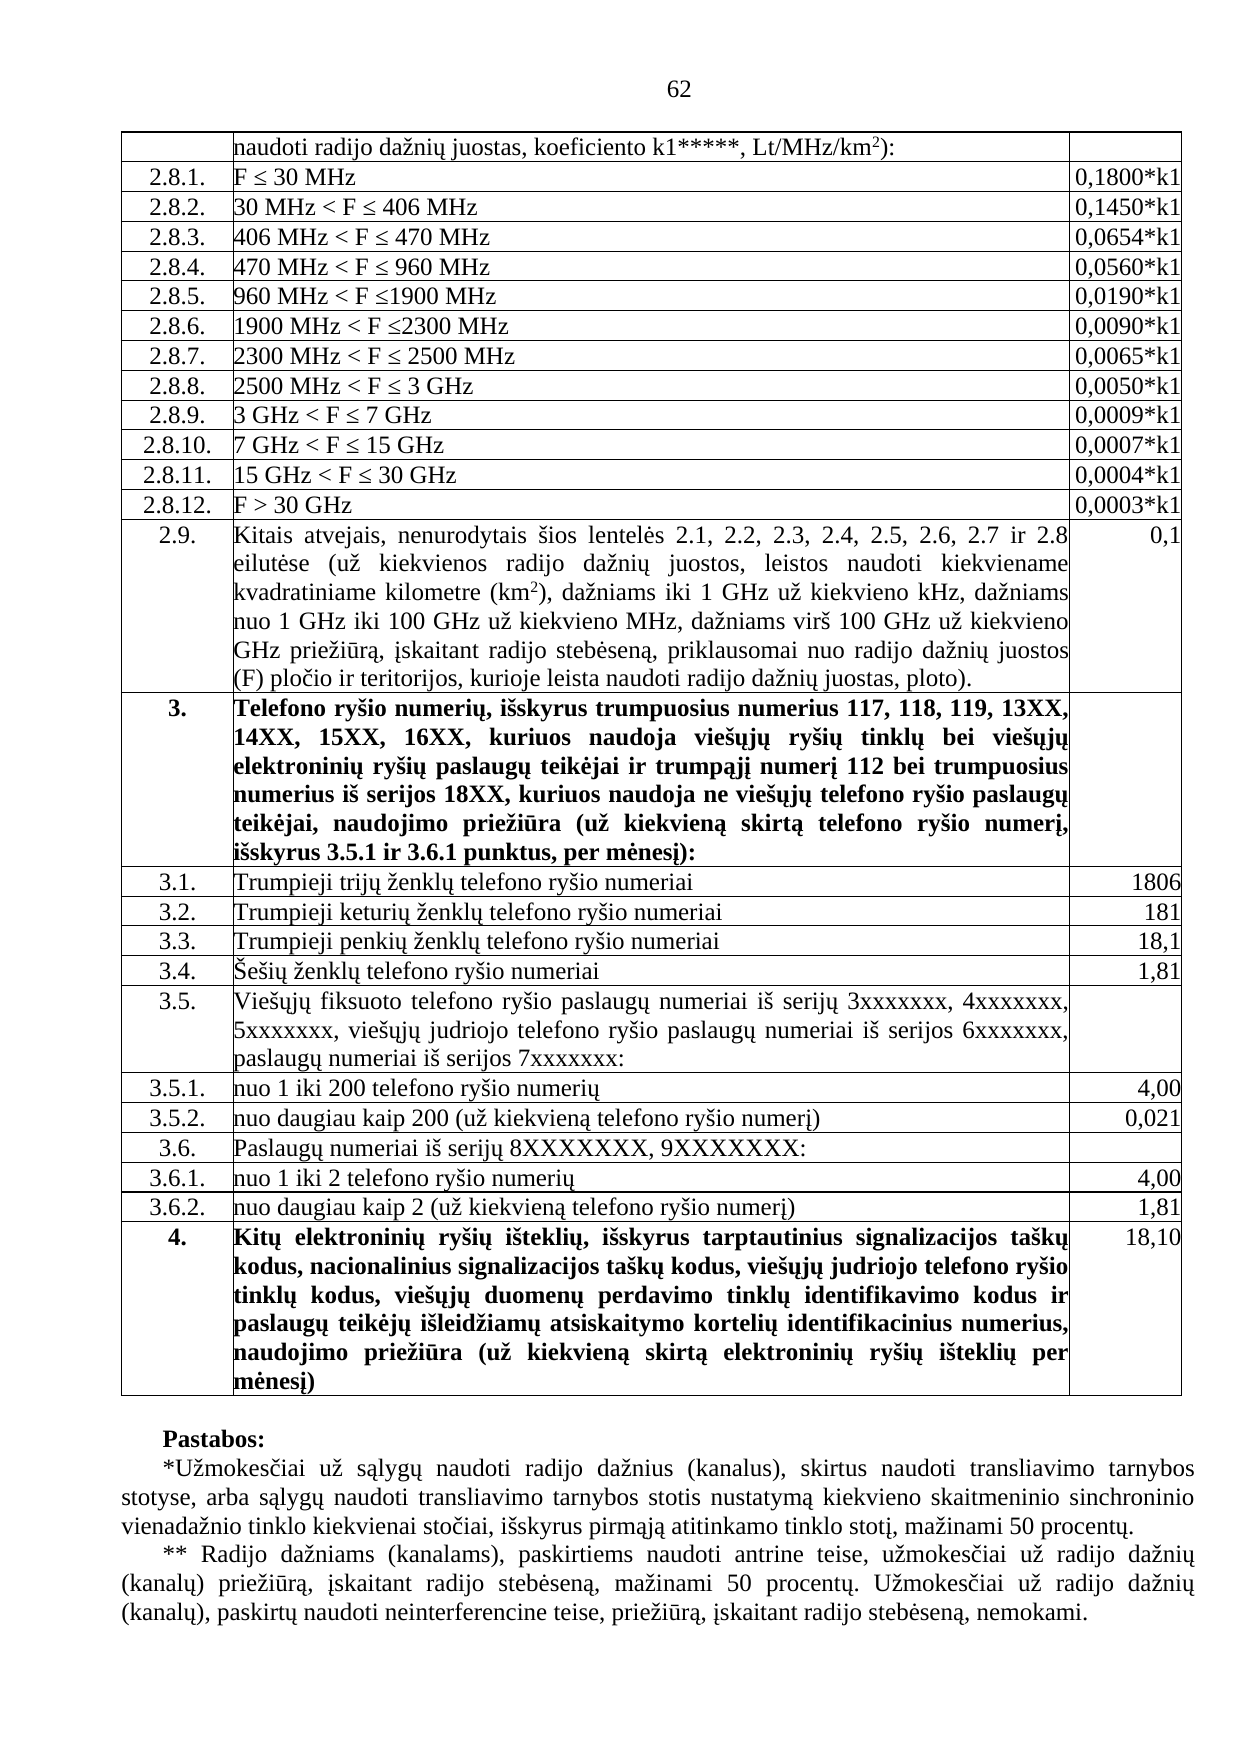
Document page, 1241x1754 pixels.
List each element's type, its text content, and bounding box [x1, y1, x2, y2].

table_cell 1806 [1070, 867, 1181, 896]
table_cell Kitų elektroninių ryšių išteklių, išskyrus tarptautinius signalizacijos taškų kodus, nacionalinius signalizacijos taškų kodus, viešųjų judriojo telefono ryšio tinklų kodus, viešųjų duomenų perdavimo tinklų identifikavimo kodus ir paslaugų teikėjų išleidžiamų atsiskaitymo kortelių identifikacinius numerius, naudojimo priežiūra (už kiekvieną skirtą elektroninių ryšių išteklių per mėnesį) [234, 1222, 1069, 1395]
table_cell 3.6.2. [122, 1193, 233, 1221]
table_cell [1070, 1133, 1181, 1162]
table_cell 0,0009*k1 [1070, 401, 1181, 429]
table_cell 0,0050*k1 [1070, 371, 1181, 399]
table_cell 470 MHz < F ≤ 960 MHz [234, 252, 1069, 280]
table_cell 3.4. [122, 956, 233, 985]
table_cell 3 GHz < F ≤ 7 GHz [234, 401, 1069, 429]
table_cell 2.8.11. [122, 460, 233, 489]
table_cell naudoti radijo dažnių juostas, koeficiento k1*****, Lt/MHz/km2): [234, 133, 1069, 161]
table_cell 2.8.5. [122, 281, 233, 310]
table_cell F ≤ 30 MHz [234, 162, 1069, 191]
table_cell 0,1 [1070, 520, 1181, 692]
table_cell 0,1450*k1 [1070, 192, 1181, 221]
table_cell F > 30 GHz [234, 490, 1069, 519]
table_cell 2.8.2. [122, 192, 233, 221]
table_cell 0,0190*k1 [1070, 281, 1181, 310]
table_cell 2.8.1. [122, 162, 233, 191]
table_cell nuo 1 iki 200 telefono ryšio numerių [234, 1073, 1069, 1102]
table_cell 2.8.8. [122, 371, 233, 399]
table_cell 0,0007*k1 [1070, 430, 1181, 459]
table_cell nuo daugiau kaip 2 (už kiekvieną telefono ryšio numerį) [234, 1193, 1069, 1221]
table_cell 406 MHz < F ≤ 470 MHz [234, 222, 1069, 251]
table_cell 3.5. [122, 986, 233, 1072]
table_cell 2.8.3. [122, 222, 233, 251]
table_cell Paslaugų numeriai iš serijų 8xxxxxxx, 9xxxxxxx: [234, 1133, 1069, 1162]
table_cell 3.5.1. [122, 1073, 233, 1102]
table_cell 0,0654*k1 [1070, 222, 1181, 251]
table_cell 4,00 [1070, 1163, 1181, 1191]
table_cell 2300 MHz < F ≤ 2500 MHz [234, 341, 1069, 370]
table_cell [122, 133, 233, 161]
table_cell 4,00 [1070, 1073, 1181, 1102]
table_cell 0,0065*k1 [1070, 341, 1181, 370]
table_cell 18,10 [1070, 1222, 1181, 1395]
table_cell 0,1800*k1 [1070, 162, 1181, 191]
text Pastabos: [121, 1424, 1196, 1453]
table_cell 2500 MHz < F ≤ 3 GHz [234, 371, 1069, 399]
table_cell 3.6.1. [122, 1163, 233, 1191]
table_cell 181 [1070, 897, 1181, 925]
table_cell 7 GHz < F ≤ 15 GHz [234, 430, 1069, 459]
table_cell 1,81 [1070, 1193, 1181, 1221]
table_cell 0,0004*k1 [1070, 460, 1181, 489]
table_cell Šešių ženklų telefono ryšio numeriai [234, 956, 1069, 985]
table_cell 18,1 [1070, 926, 1181, 955]
table_cell Viešųjų fiksuoto telefono ryšio paslaugų numeriai iš serijų 3xxxxxxx, 4xxxxxxx, 5xxxxxxx, viešųjų judriojo telefono ryšio paslaugų numeriai iš serijos 6xxxxxxx, paslaugų numeriai iš serijos 7xxxxxxx: [234, 986, 1069, 1072]
table_cell 3.5.2. [122, 1103, 233, 1132]
table_cell 0,0090*k1 [1070, 311, 1181, 340]
table_cell 3.6. [122, 1133, 233, 1162]
table_cell 3.3. [122, 926, 233, 955]
table_cell 1900 MHz < F ≤2300 MHz [234, 311, 1069, 340]
table_cell 0,021 [1070, 1103, 1181, 1132]
table_cell [1070, 693, 1181, 866]
table_cell 0,0560*k1 [1070, 252, 1181, 280]
table_cell 3.1. [122, 867, 233, 896]
table_cell 2.9. [122, 520, 233, 692]
table_cell Trumpieji trijų ženklų telefono ryšio numeriai [234, 867, 1069, 896]
table_cell [1070, 133, 1181, 161]
table_cell Trumpieji keturių ženklų telefono ryšio numeriai [234, 897, 1069, 925]
table_cell Telefono ryšio numerių, išskyrus trumpuosius numerius 117, 118, 119, 13XX, 14XX, 15XX, 16XX, kuriuos naudoja viešųjų ryšių tinklų bei viešųjų elektroninių ryšių paslaugų teikėjai ir trumpąjį numerį 112 bei trumpuosius numerius iš serijos 18XX, kuriuos naudoja ne viešųjų telefono ryšio paslaugų teikėjai, naudojimo priežiūra (už kiekvieną skirtą telefono ryšio numerį, išskyrus 3.5.1 ir 3.6.1 punktus, per mėnesį): [234, 693, 1069, 866]
table_cell 1,81 [1070, 956, 1181, 985]
table_cell 2.8.12. [122, 490, 233, 519]
table_cell 3. [122, 693, 233, 866]
table_cell [1070, 986, 1181, 1072]
text *Užmokesčiai už sąlygų naudoti radijo dažnius (kanalus), skirtus naudoti transliavimo tarnybos stotyse, arba sąlygų naudoti transliavimo tarnybos stotis nustatymą kiekvieno skaitmeninio sinchroninio vienadažnio tinklo kiekvienai stočiai, išskyrus pirmąją atitinkamo tinklo stotį, mažinami 50 procentų. [121, 1453, 1196, 1539]
table_cell Trumpieji penkių ženklų telefono ryšio numeriai [234, 926, 1069, 955]
table_cell 3.2. [122, 897, 233, 925]
text ** Radijo dažniams (kanalams), paskirtiems naudoti antrine teise, užmokesčiai už radijo dažnių (kanalų) priežiūrą, įskaitant radijo stebėseną, mažinami 50 procentų. Užmokesčiai už radijo dažnių (kanalų), paskirtų naudoti neinterferencine teise, priežiūrą, įskaitant radijo stebėseną, nemokami. [121, 1539, 1196, 1626]
table_cell nuo 1 iki 2 telefono ryšio numerių [234, 1163, 1069, 1191]
table_cell 2.8.10. [122, 430, 233, 459]
table_cell 0,0003*k1 [1070, 490, 1181, 519]
table_cell 2.8.6. [122, 311, 233, 340]
table_cell nuo daugiau kaip 200 (už kiekvieną telefono ryšio numerį) [234, 1103, 1069, 1132]
table_cell 30 MHz < F ≤ 406 MHz [234, 192, 1069, 221]
table_cell 2.8.9. [122, 401, 233, 429]
table_cell 2.8.4. [122, 252, 233, 280]
table_cell 960 MHz < F ≤1900 MHz [234, 281, 1069, 310]
table_cell 15 GHz < F ≤ 30 GHz [234, 460, 1069, 489]
table_cell 4. [122, 1222, 233, 1395]
table_cell 2.8.7. [122, 341, 233, 370]
table_cell Kitais atvejais, nenurodytais šios lentelės 2.1, 2.2, 2.3, 2.4, 2.5, 2.6, 2.7 ir 2.8 eilutėse (už kiekvienos radijo dažnių juostos, leistos naudoti kiekviename kvadratiniame kilometre (km2), dažniams iki 1 GHz už kiekvieno kHz, dažniams nuo 1 GHz iki 100 GHz už kiekvieno MHz, dažniams virš 100 GHz už kiekvieno GHz priežiūrą, įskaitant radijo stebėseną, priklausomai nuo radijo dažnių juostos (F) pločio ir teritorijos, kurioje leista naudoti radijo dažnių juostas, ploto). [234, 520, 1069, 692]
